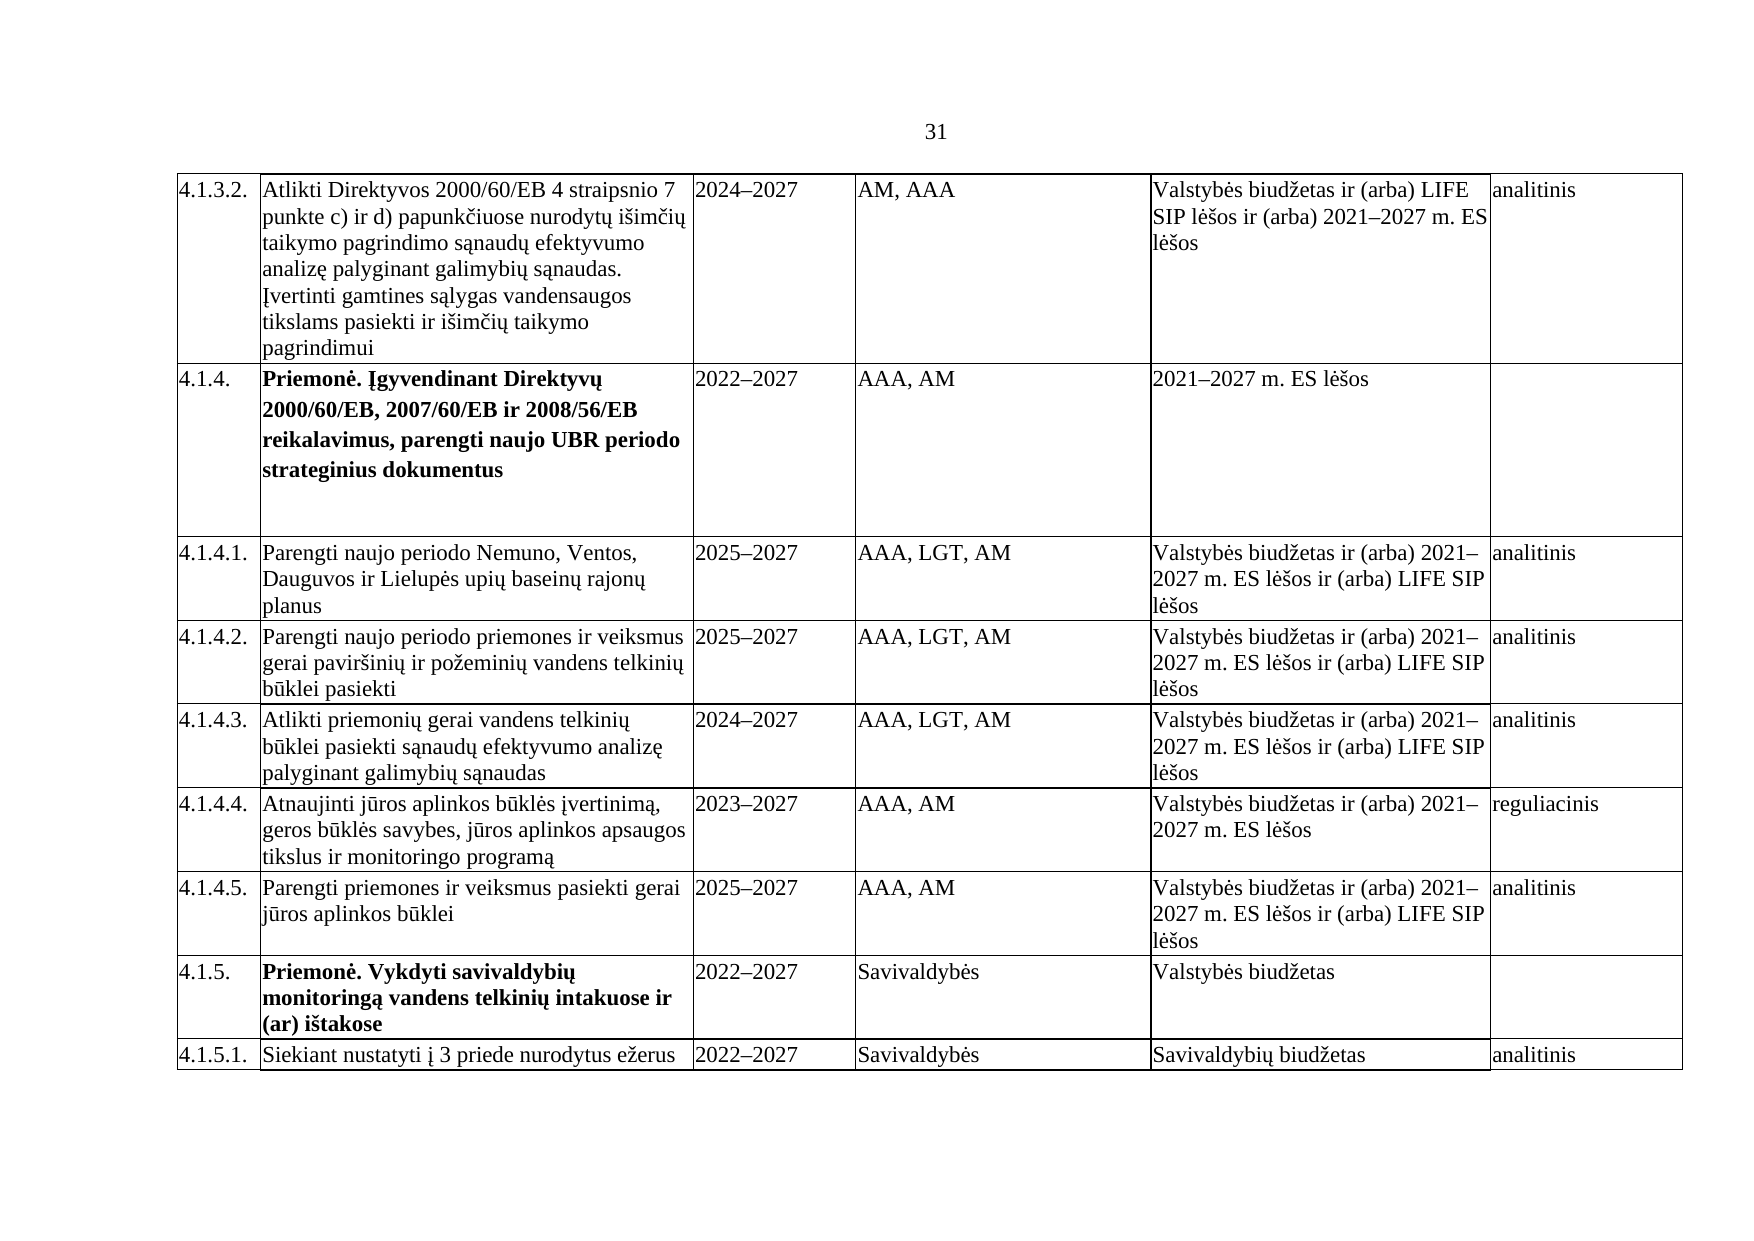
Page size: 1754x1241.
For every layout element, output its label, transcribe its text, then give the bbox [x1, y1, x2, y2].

table_cell 2022–2027 [694, 956, 855, 1038]
table_cell analitinis [1491, 174, 1682, 362]
table_cell analitinis [1491, 872, 1682, 954]
table_cell AAA, LGT, AM [856, 705, 1150, 787]
table_cell 4.1.4.2. [178, 621, 260, 703]
table_cell Parengti naujo periodo priemones ir veiksmus gerai paviršinių ir požeminių vandens telkinių būklei pasiekti [261, 621, 693, 703]
table_cell analitinis [1491, 537, 1682, 619]
table_cell 4.1.4.1. [178, 537, 260, 619]
table_cell 2022–2027 [694, 364, 855, 536]
table_cell Valstybės biudžetas [1152, 956, 1490, 1038]
table_cell Atnaujinti jūros aplinkos būklės įvertinimą, geros būklės savybes, jūros aplinkos apsaugos tikslus ir monitoringo programą [261, 789, 693, 871]
table_cell AAA, AM [856, 872, 1150, 954]
table_cell AAA, LGT, AM [856, 621, 1150, 703]
table_cell reguliacinis [1491, 788, 1682, 871]
table_cell 2025–2027 [694, 537, 855, 619]
table_cell Parengti naujo periodo Nemuno, Ventos, Dauguvos ir Lielupės upių baseinų rajonų planus [261, 537, 693, 619]
table_cell 2025–2027 [694, 621, 855, 703]
table_cell Valstybės biudžetas ir (arba) LIFE SIP lėšos ir (arba) 2021–2027 m. ES lėšos [1152, 175, 1490, 362]
table_cell Atlikti priemonių gerai vandens telkinių būklei pasiekti sąnaudų efektyvumo analizę palyginant galimybių sąnaudas [261, 705, 693, 787]
table_cell 4.1.4.3. [178, 704, 260, 787]
table_cell Valstybės biudžetas ir (arba) 2021–2027 m. ES lėšos [1152, 789, 1490, 871]
table_cell Priemonė. Įgyvendinant Direktyvų 2000/60/EB, 2007/60/EB ir 2008/56/EB reikalavimus, parengti naujo UBR periodo strateginius dokumentus [261, 364, 693, 536]
table_cell 2022–2027 [694, 1040, 855, 1069]
table_cell 2023–2027 [694, 789, 855, 871]
table_cell [1491, 956, 1682, 1038]
table_cell Valstybės biudžetas ir (arba) 2021–2027 m. ES lėšos ir (arba) LIFE SIP lėšos [1152, 537, 1490, 619]
table_cell [1491, 364, 1682, 536]
table_cell 2024–2027 [694, 175, 855, 362]
table_cell Savivaldybės [856, 1040, 1150, 1069]
table_cell 4.1.5. [178, 956, 260, 1038]
table_cell Savivaldybės [856, 956, 1150, 1038]
table_cell 4.1.4.5. [178, 872, 260, 954]
table_cell 4.1.3.2. [178, 174, 260, 362]
table_cell AAA, LGT, AM [856, 537, 1150, 619]
table_cell AAA, AM [856, 789, 1150, 871]
table_cell 4.1.5.1. [178, 1039, 260, 1069]
table_cell Siekiant nustatyti į 3 priede nurodytus ežerus [261, 1040, 693, 1069]
table_cell 2021–2027 m. ES lėšos [1152, 364, 1490, 536]
table_cell Valstybės biudžetas ir (arba) 2021–2027 m. ES lėšos ir (arba) LIFE SIP lėšos [1152, 705, 1490, 787]
table_cell 2024–2027 [694, 705, 855, 787]
table_cell Atlikti Direktyvos 2000/60/EB 4 straipsnio 7 punkte c) ir d) papunkčiuose nurodytų išimčių taikymo pagrindimo sąnaudų efektyvumo analizę palyginant galimybių sąnaudas. Įvertinti gamtines sąlygas vandensaugos tikslams pasiekti ir išimčių taikymo pagrindimui [261, 175, 693, 362]
table_cell 2025–2027 [694, 872, 855, 954]
table_cell Savivaldybių biudžetas [1152, 1040, 1490, 1069]
table_cell AM, AAA [856, 175, 1150, 362]
table_cell analitinis [1491, 704, 1682, 787]
table_cell Valstybės biudžetas ir (arba) 2021–2027 m. ES lėšos ir (arba) LIFE SIP lėšos [1152, 872, 1490, 954]
table_cell Parengti priemones ir veiksmus pasiekti gerai jūros aplinkos būklei [261, 872, 693, 954]
table_cell analitinis [1491, 1039, 1682, 1069]
table_cell Priemonė. Vykdyti savivaldybių monitoringą vandens telkinių intakuose ir (ar) ištakose [261, 956, 693, 1038]
table_cell AAA, AM [856, 364, 1150, 536]
table_cell 4.1.4.4. [178, 788, 260, 871]
table_cell 4.1.4. [178, 364, 260, 536]
table_cell Valstybės biudžetas ir (arba) 2021–2027 m. ES lėšos ir (arba) LIFE SIP lėšos [1152, 621, 1490, 703]
table_cell analitinis [1491, 621, 1682, 703]
